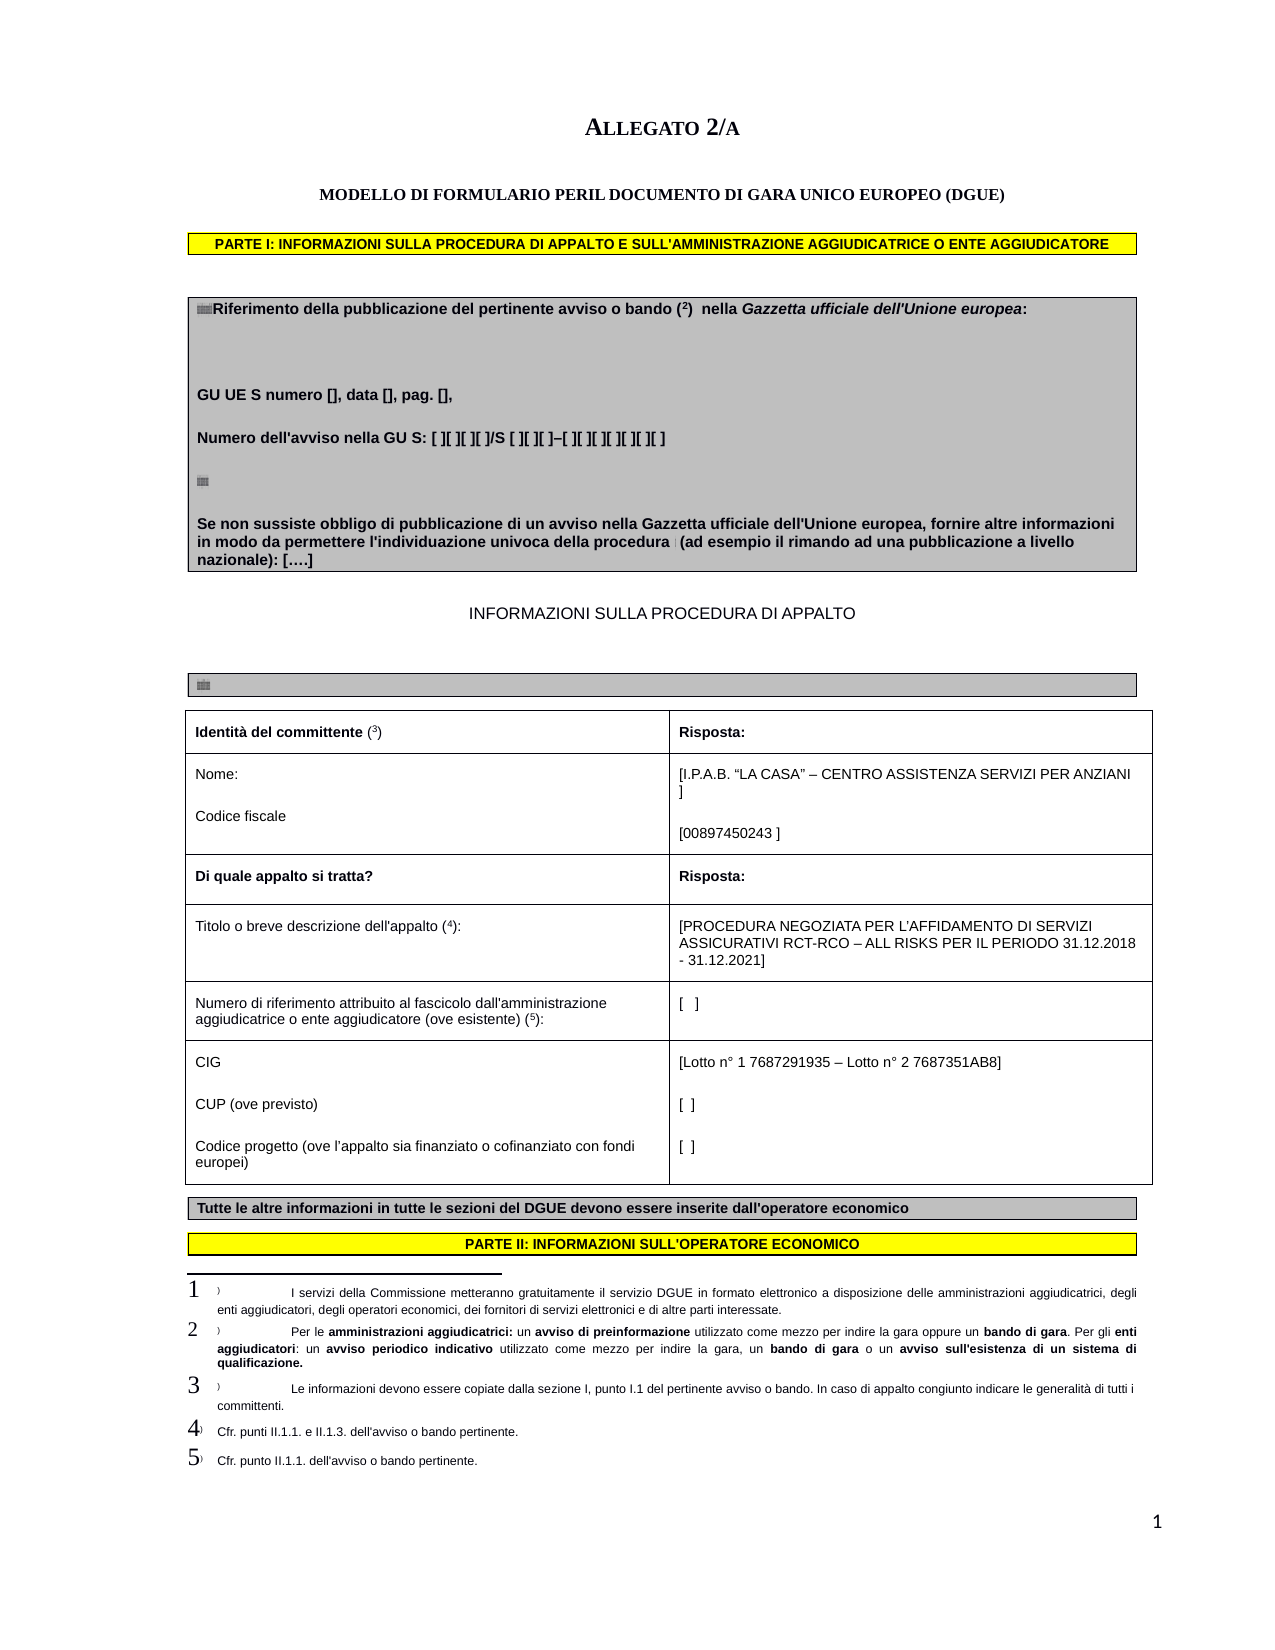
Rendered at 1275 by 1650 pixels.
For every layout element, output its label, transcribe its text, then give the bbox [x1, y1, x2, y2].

table_cell [ ] [670, 982, 1152, 1040]
text Se non sussiste obbligo di pubblicazione di un avviso nella Gazzetta ufficiale dell'Unione europea, fornire altre informazioni in modo da permettere l'individuazione univoca della procedura di appalto (ad esempio il rimando ad una pubblicazione a livello nazionale): [….] [189, 512, 1136, 571]
text Numero dell'avviso nella GU S: [ ][ ][ ][ ]/S [ ][ ][ ]–[ ][ ][ ][ ][ ][ ][ ] [189, 426, 1136, 447]
text Modello di formulario peril documento di gara unico europeo (DGUE) [187, 184, 1137, 204]
table_cell [Lotto n° 1 7687291935 – Lotto n° 2 7687351AB8] [ ] [ ] [670, 1041, 1152, 1183]
text ) I servizi della Commissione metteranno gratuitamente il servizio DGUE in formato elettronico a disposizione delle amministrazioni aggiudicatrici, degli enti aggiudicatori, degli operatori economici, dei fornitori di servizi elettronici e di altre parti interessate. [187, 1274, 1137, 1317]
table_cell Risposta: [670, 855, 1152, 904]
table_cell CIG CUP (ove previsto) Codice progetto (ove l’appalto sia finanziato o cofinanziato con fondi europei) [186, 1041, 669, 1183]
subtitle Parte II: Informazioni sull'operatore economico [189, 1234, 1136, 1254]
table_cell Numero di riferimento attribuito al fascicolo dall'amministrazione aggiudicatrice o ente aggiudicatore (ove esistente) (): [186, 982, 669, 1040]
table_cell Titolo o breve descrizione dell'appalto (): [186, 905, 669, 981]
title Informazioni sulla procedura di appalto [187, 604, 1137, 623]
subtitle Parte I: Informazioni sulla procedura di appalto e sull'amministrazione aggiudicatrice o ente aggiudicatore [189, 234, 1136, 254]
text Tutte le altre informazioni in tutte le sezioni del DGUE devono essere inserite dall'operatore economico [189, 1198, 1136, 1219]
table_cell [PROCEDURA NEGOZIATA PER L’AFFIDAMENTO DI SERVIZI ASSICURATIVI RCT-RCO – ALL RISKS PER IL PERIODO 31.12.2018 - 31.12.2021] [670, 905, 1152, 981]
text Le informazioni richieste dalla parte I saranno acquisite automaticamente a condizione che per generare e compilare il DGUE sia utilizzato il servizio DGUE in formato elettronico. In caso contrario tali informazioni devono essere inserite dall'operatore economico. [189, 674, 1136, 696]
table_header Identità del committente () [186, 711, 669, 752]
text GU UE S numero [], data [], pag. [], [189, 383, 1136, 404]
text Per le procedure di appalto per le quali è stato pubblicato un avviso di indizione di gara nella Gazzetta ufficiale dell'Unione europea le informazioni richieste dalla parte I saranno acquisite automaticamente, a condizione che per generare e compilare il DGUE sia utilizzato il servizio DGUE elettronico (). Riferimento della pubblicazione del pertinente avviso o bando () nella Gazzetta ufficiale dell'Unione europea: [189, 298, 1136, 318]
table_cell [I.P.A.B. “LA CASA” – CENTRO ASSISTENZA SERVIZI PER ANZIANI ] [00897450243 ] [670, 754, 1152, 854]
table_cell Nome: Codice fiscale [186, 754, 669, 854]
text ) Per le amministrazioni aggiudicatrici: un avviso di preinformazione utilizzato come mezzo per indire la gara oppure un bando di gara. Per gli enti aggiudicatori: un avviso periodico indicativo utilizzato come mezzo per indire la gara, un bando di gara o un avviso sull'esistenza di un sistema di qualificazione. [187, 1317, 1137, 1370]
table_header Risposta: [670, 711, 1152, 752]
subtitle Allegato 2/a [187, 112, 1137, 141]
table_cell Di quale appalto si tratta? [186, 855, 669, 904]
text Se non è pubblicato un avviso di indizione di gara nella GU UE, l'amministrazione aggiudicatrice o l'ente aggiudicatore deve compilare le informazioni in modo da permettere l'individuazione univoca della procedura di appalto: [189, 469, 1136, 490]
